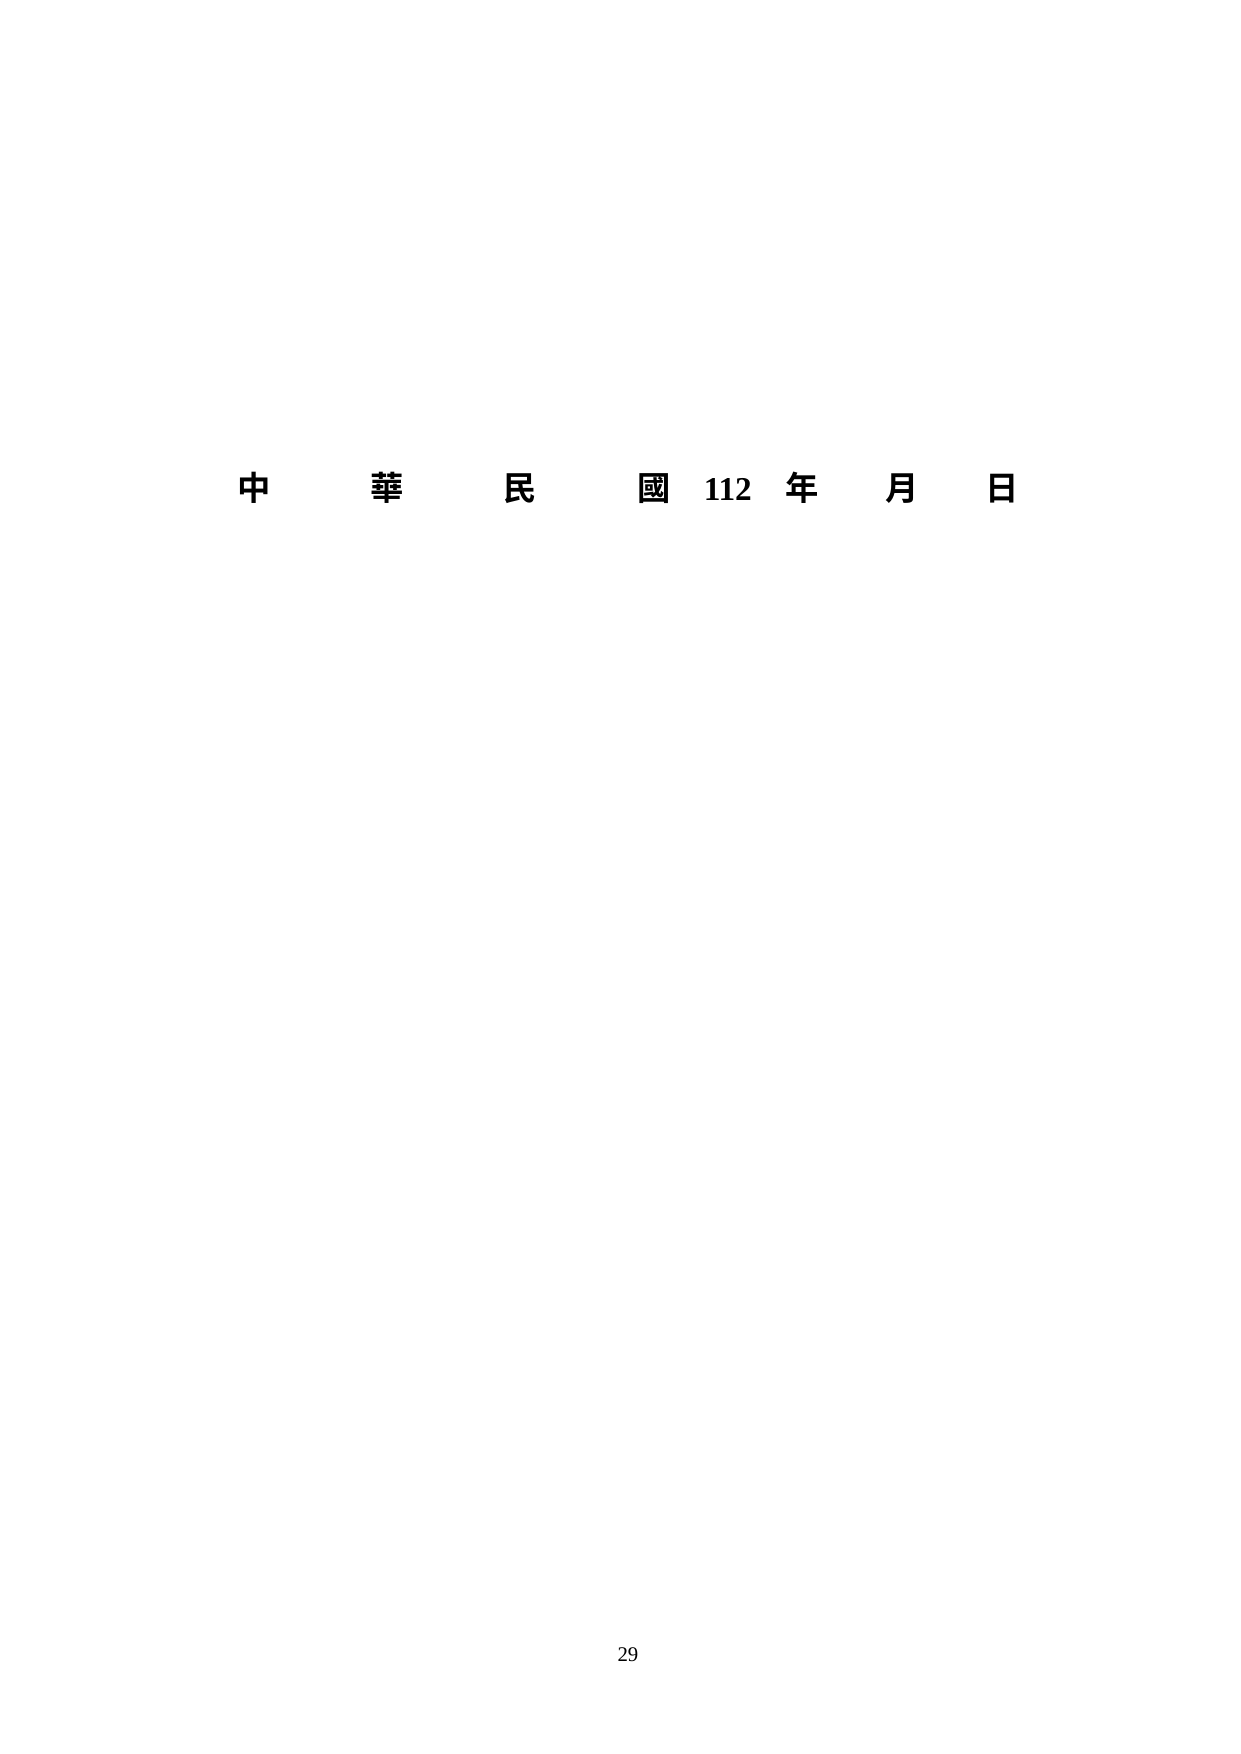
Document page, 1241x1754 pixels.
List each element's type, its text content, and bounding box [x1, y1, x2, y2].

text 中 華 民 國 112 年 月 日 [118, 444, 1137, 507]
